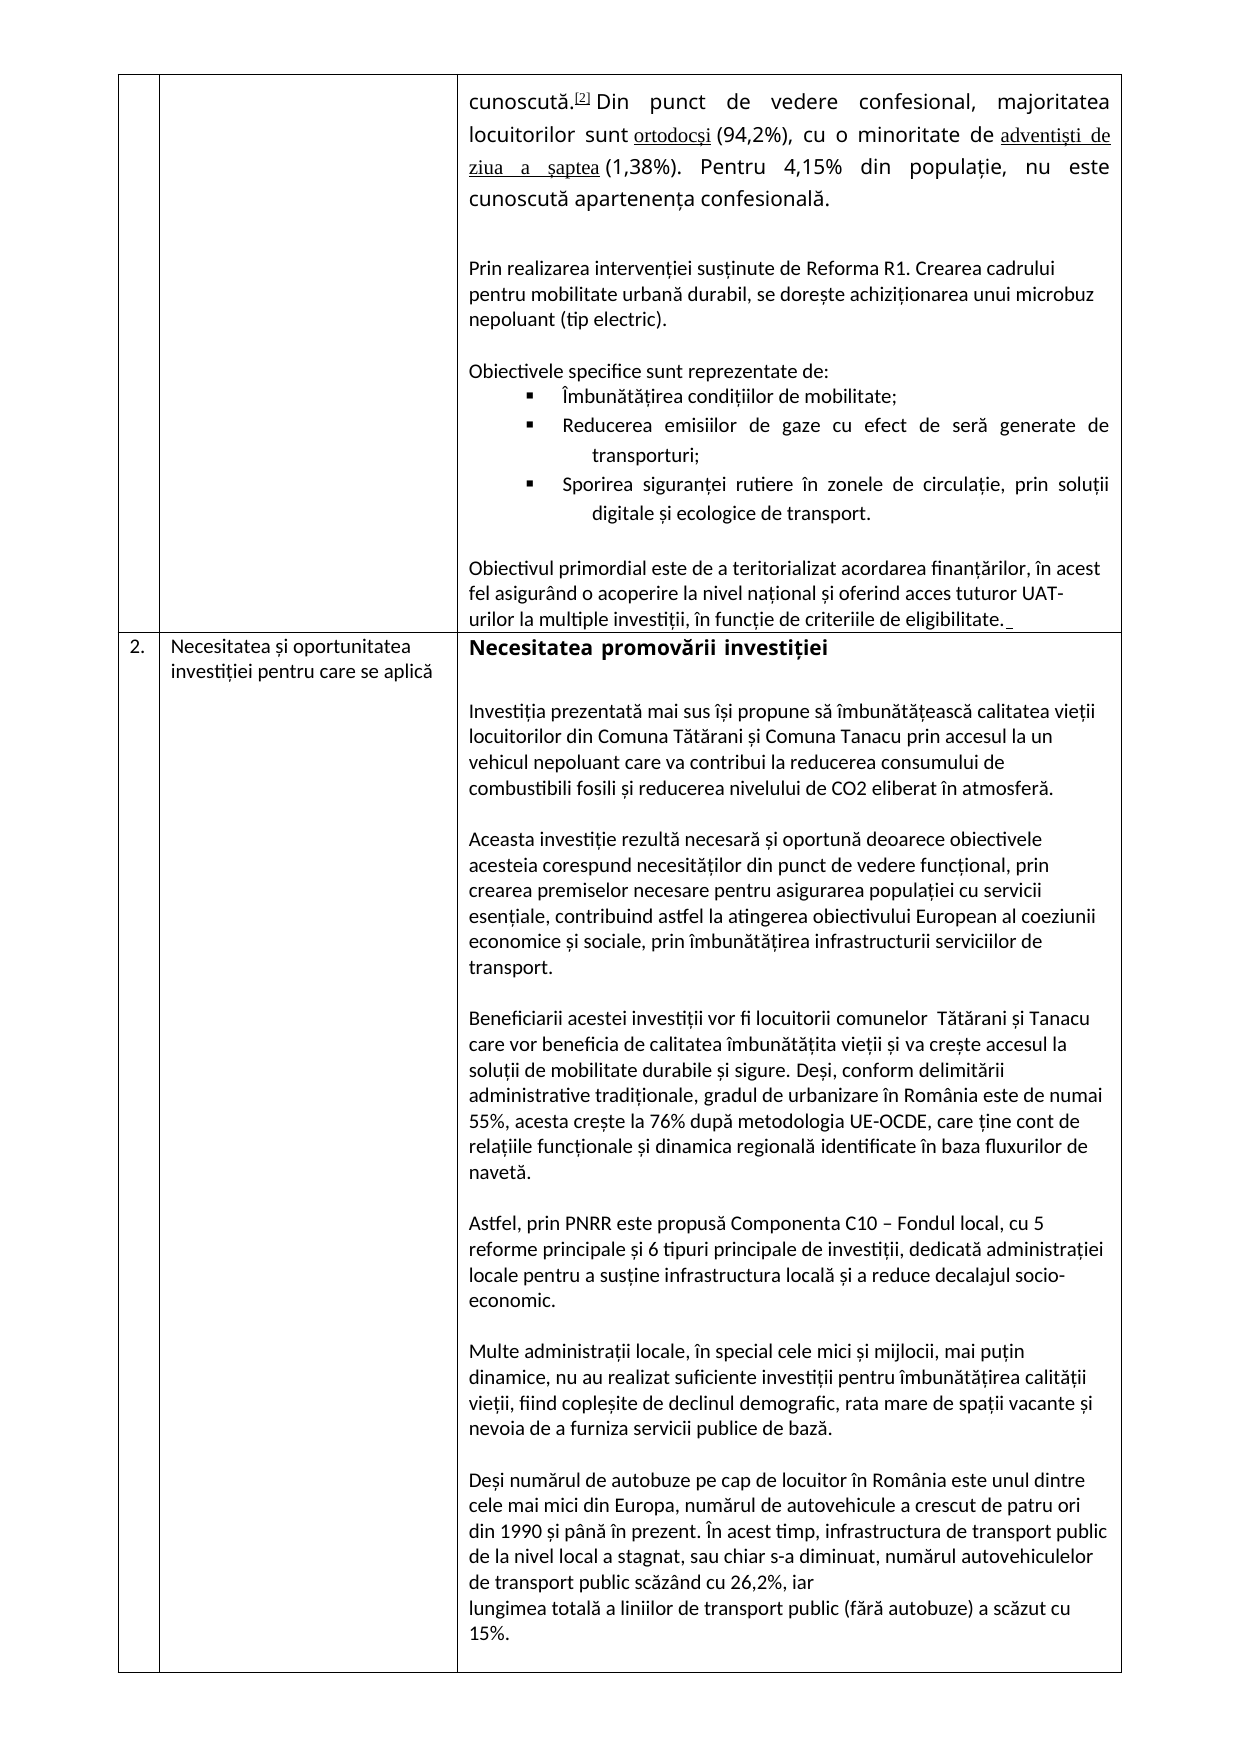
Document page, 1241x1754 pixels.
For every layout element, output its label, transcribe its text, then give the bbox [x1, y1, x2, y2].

table_cell Necesitatea promovării investiției Investiția prezentată mai sus își propune să îmbunătățească calitatea vieții locuitorilor din Comuna Tătărani și Comuna Tanacu prin accesul la un vehicul nepoluant care va contribui la reducerea consumului de combustibili fosili și reducerea nivelului de CO2 eliberat în atmosferă. Aceasta investiție rezultă necesară și oportună deoarece obiectivele acesteia corespund necesităţilor din punct de vedere funcțional, prin crearea premiselor necesare pentru asigurarea populației cu servicii esențiale, contribuind astfel la atingerea obiectivului European al coeziunii economice și sociale, prin îmbunătățirea infrastructurii serviciilor de transport. Beneficiarii acestei investiții vor fi locuitorii comunelor Tătărani și Tanacu care vor beneficia de calitatea îmbunătățita vieții și va crește accesul la soluții de mobilitate durabile și sigure. Deși, conform delimitării administrative tradiționale, gradul de urbanizare în România este de numai 55%, acesta crește la 76% după metodologia UE-OCDE, care ține cont de relațiile funcționale și dinamica regională identificate în baza fluxurilor de navetă. Astfel, prin PNRR este propusă Componenta C10 – Fondul local, cu 5 reforme principale și 6 tipuri principale de investiții, dedicată administrației locale pentru a susține infrastructura locală și a reduce decalajul socio-economic. Multe administrații locale, în special cele mici și mijlocii, mai puțin dinamice, nu au realizat suficiente investiții pentru îmbunătățirea calității vieții, fiind copleșite de declinul demografic, rata mare de spații vacante și nevoia de a furniza servicii publice de bază. Deși numărul de autobuze pe cap de locuitor în România este unul dintre cele mai mici din Europa, numărul de autovehicule a crescut de patru ori din 1990 și până în prezent. În acest timp, infrastructura de transport public de la nivel local a stagnat, sau chiar s-a diminuat, numărul autovehiculelor de transport public scăzând cu 26,2%, iar lungimea totală a liniilor de transport public (fără autobuze) a scăzut cu 15%. [458, 633, 1121, 1672]
table_cell cunoscută.[2] Din punct de vedere confesional, majoritatea locuitorilor sunt ortodocși (94,2%), cu o minoritate de adventiști de ziua a șaptea (1,38%). Pentru 4,15% din populație, nu este cunoscută apartenența confesională. Prin realizarea intervenției susținute de Reforma R1. Crearea cadrului pentru mobilitate urbană durabil, se dorește achiziționarea unui microbuz nepoluant (tip electric). Obiectivele specifice sunt reprezentate de: Îmbunătățirea condițiilor de mobilitate; Reducerea emisiilor de gaze cu efect de seră generate de transporturi; Sporirea siguranței rutiere în zonele de circulație, prin soluții digitale și ecologice de transport. Obiectivul primordial este de a teritorializat acordarea finanțărilor, în acest fel asigurând o acoperire la nivel național și oferind acces tuturor UAT-urilor la multiple investiții, în funcție de criteriile de eligibilitate. [458, 75, 1121, 632]
table_cell Necesitatea și oportunitatea investiției pentru care se aplică [160, 633, 457, 1672]
table_cell [160, 75, 457, 632]
table_cell [119, 75, 159, 632]
table_cell 2. [119, 633, 159, 1672]
